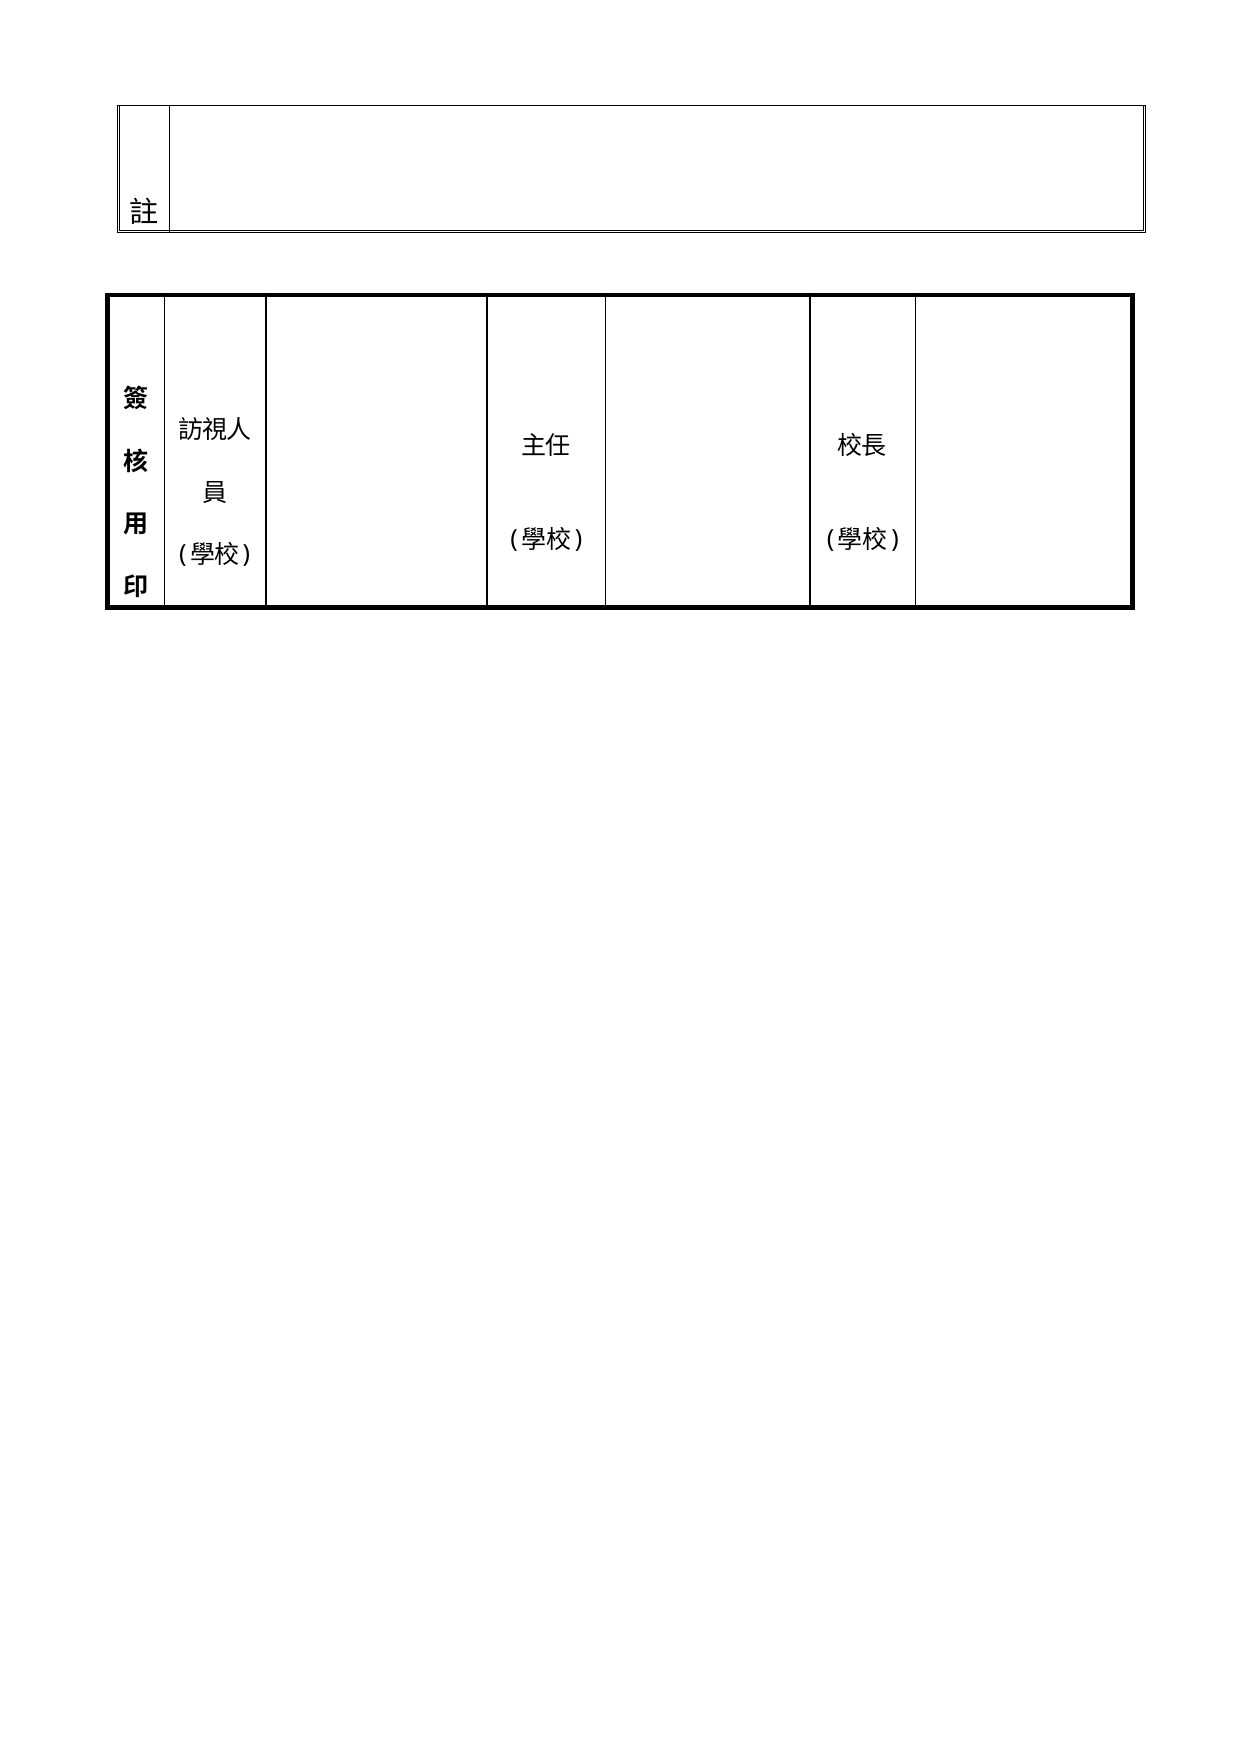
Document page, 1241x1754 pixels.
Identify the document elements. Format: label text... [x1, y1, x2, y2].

table_header 簽 核 用 印 [110, 297, 164, 605]
table_cell [170, 106, 1143, 230]
table_cell 註 [120, 106, 169, 230]
table_header [606, 297, 809, 605]
table_header 主任 (學校) [488, 297, 605, 605]
table_header [267, 297, 486, 605]
table_header 訪視人員 (學校) [165, 297, 265, 605]
table_header [916, 297, 1130, 605]
table_header 校長 (學校) [811, 297, 915, 605]
